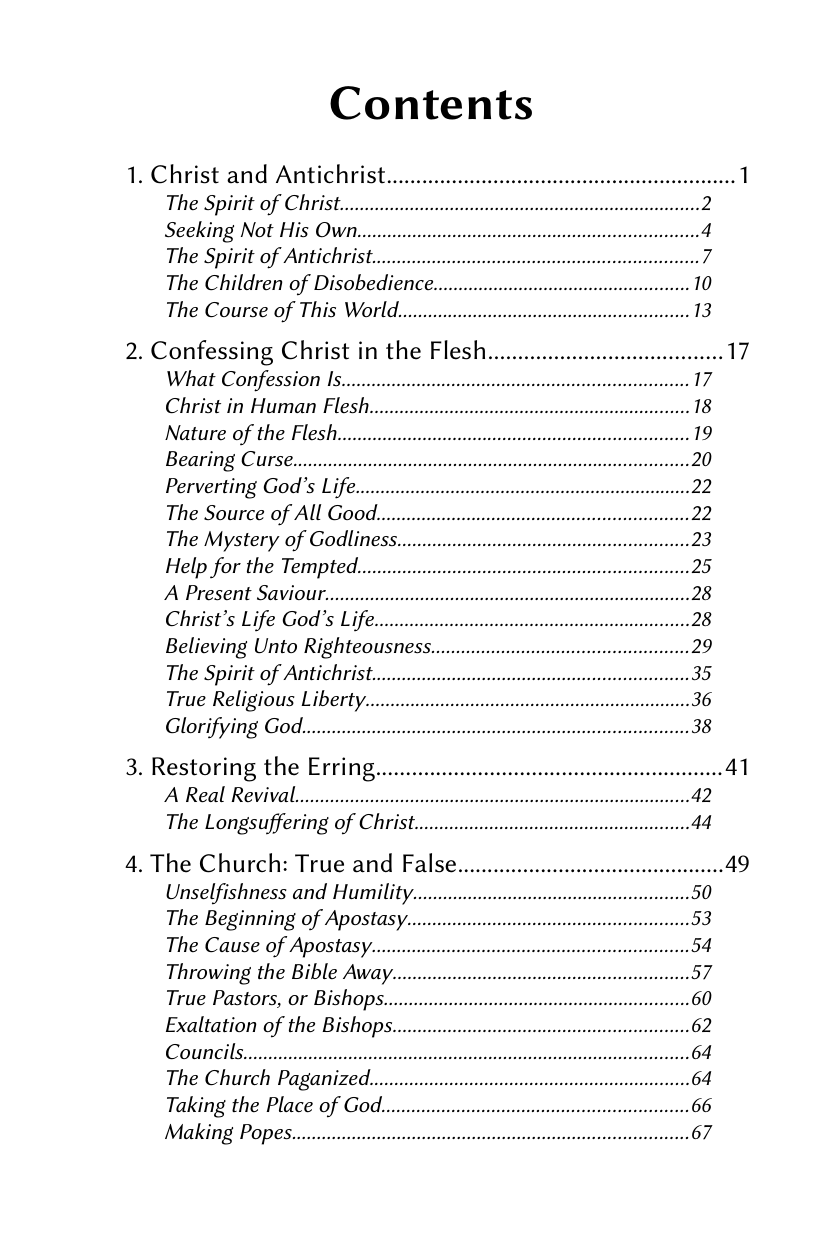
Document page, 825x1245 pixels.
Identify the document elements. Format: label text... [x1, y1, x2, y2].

text The Course of This World 13 [163, 297, 712, 323]
text The Longsuffering of Christ 44 [163, 809, 712, 835]
text True Religious Liberty 36 [163, 686, 712, 712]
text Councils 64 [163, 1039, 712, 1065]
title Contents [112, 75, 750, 132]
text The Mystery of Godliness 23 [163, 526, 712, 552]
list Confessing Christ in the Flesh 17 [150, 335, 750, 366]
text Nature of the Flesh 19 [163, 419, 712, 446]
text Bearing Curse 20 [163, 446, 712, 472]
text The Spirit of Antichrist 35 [163, 659, 712, 686]
text Christ’s Life God’s Life 28 [163, 606, 712, 632]
text Seeking Not His Own 4 [163, 217, 712, 243]
text The Children of Disobedience 10 [163, 270, 712, 296]
list Christ and Antichrist 1 [150, 159, 750, 190]
text Taking the Place of God 66 [163, 1092, 712, 1118]
text Perverting God’s Life 22 [163, 473, 712, 499]
text What Confession Is 17 [163, 366, 712, 392]
text The Beginning of Apostasy 53 [163, 905, 712, 931]
text The Spirit of Christ 2 [163, 190, 712, 216]
text Help for the Tempted 25 [163, 553, 712, 579]
text Christ in Human Flesh 18 [163, 393, 712, 419]
text A Present Saviour 28 [163, 579, 712, 606]
text Exaltation of the Bishops 62 [163, 1012, 712, 1038]
text Throwing the Bible Away 57 [163, 959, 712, 985]
text Believing Unto Righteousness 29 [163, 633, 712, 659]
list Restoring the Erring 41 [150, 751, 750, 782]
text The Spirit of Antichrist 7 [163, 243, 712, 269]
text True Pastors, or Bishops 60 [163, 985, 712, 1011]
text A Real Revival 42 [163, 782, 712, 808]
text Glorifying God 38 [163, 713, 712, 739]
text The Source of All Good 22 [163, 499, 712, 526]
text The Church Paganized 64 [163, 1065, 712, 1091]
list The Church: True and False 49 [150, 848, 750, 879]
text Unselfishness and Humility 50 [163, 879, 712, 905]
text The Cause of Apostasy 54 [163, 932, 712, 958]
text Making Popes 67 [163, 1119, 712, 1145]
